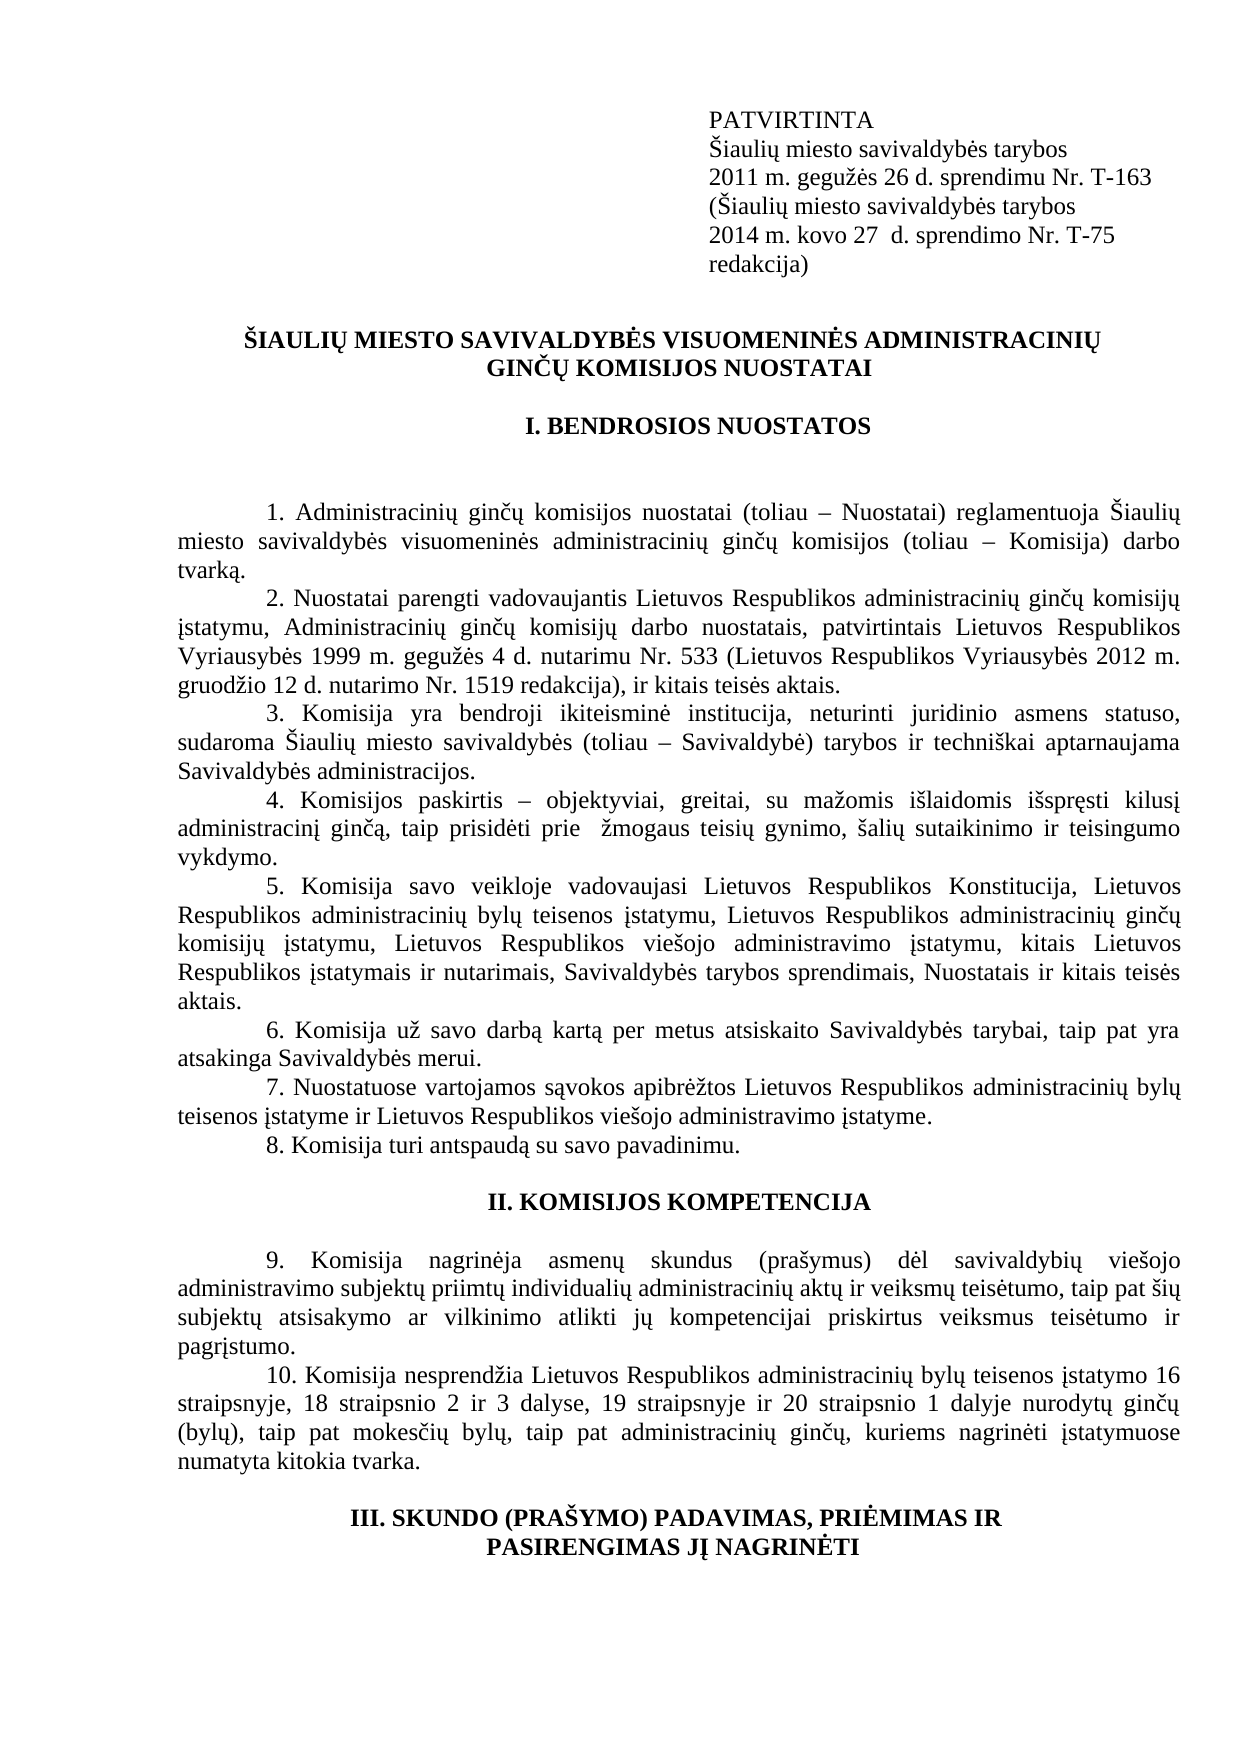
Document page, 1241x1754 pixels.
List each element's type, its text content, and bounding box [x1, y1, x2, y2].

text 4. Komisijos paskirtis – objektyviai, greitai, su mažomis išlaidomis išspręsti kilusį administracinį ginčą, taip prisidėti prie žmogaus teisių gynimo, šalių sutaikinimo ir teisingumo vykdymo. [177, 785, 1181, 871]
text II. KOMISIJOS KOMPETENCIJA [177, 1187, 1181, 1216]
text 6. Komisija už savo darbą kartą per metus atsiskaito Savivaldybės tarybai, taip pat yra atsakinga Savivaldybės merui. [177, 1015, 1181, 1072]
text redakcija) [709, 249, 1181, 277]
text 10. Komisija nesprendžia Lietuvos Respublikos administracinių bylų teisenos įstatymo 16 straipsnyje, 18 straipsnio 2 ir 3 dalyse, 19 straipsnyje ir 20 straipsnio 1 dalyje nurodytų ginčų (bylų), taip pat mokesčių bylų, taip pat administracinių ginčų, kuriems nagrinėti įstatymuose numatyta kitokia tvarka. [177, 1360, 1181, 1475]
text PATVIRTINTA [709, 105, 1181, 134]
text 1. Administracinių ginčų komisijos nuostatai (toliau – Nuostatai) reglamentuoja Šiaulių miesto savivaldybės visuomeninės administracinių ginčų komisijos (toliau – Komisija) darbo tvarką. [177, 497, 1181, 583]
text 7. Nuostatuose vartojamos sąvokos apibrėžtos Lietuvos Respublikos administracinių bylų teisenos įstatyme ir Lietuvos Respublikos viešojo administravimo įstatyme. [177, 1072, 1181, 1130]
text 2. Nuostatai parengti vadovaujantis Lietuvos Respublikos administracinių ginčų komisijų įstatymu, Administracinių ginčų komisijų darbo nuostatais, patvirtintais Lietuvos Respublikos Vyriausybės 1999 m. gegužės 4 d. nutarimu Nr. 533 (Lietuvos Respublikos Vyriausybės 2012 m. gruodžio 12 d. nutarimo Nr. 1519 redakcija), ir kitais teisės aktais. [177, 583, 1181, 698]
text 2014 m. kovo 27 d. sprendimo Nr. T-75 [709, 220, 1181, 249]
text Šiaulių miesto savivaldybės tarybos [709, 134, 1181, 162]
text 2011 m. gegužės 26 d. sprendimu Nr. T-163 [709, 162, 1181, 191]
text 3. Komisija yra bendroji ikiteisminė institucija, neturinti juridinio asmens statuso, sudaroma Šiaulių miesto savivaldybės (toliau – Savivaldybė) tarybos ir techniškai aptarnaujama Savivaldybės administracijos. [177, 698, 1181, 785]
text 5. Komisija savo veikloje vadovaujasi Lietuvos Respublikos Konstitucija, Lietuvos Respublikos administracinių bylų teisenos įstatymu, Lietuvos Respublikos administracinių ginčų komisijų įstatymu, Lietuvos Respublikos viešojo administravimo įstatymu, kitais Lietuvos Respublikos įstatymais ir nutarimais, Savivaldybės tarybos sprendimais, Nuostatais ir kitais teisės aktais. [177, 871, 1181, 1015]
text (Šiaulių miesto savivaldybės tarybos [709, 191, 1181, 220]
text GINČŲ KOMISIJOS NUOSTATAI [177, 353, 1181, 382]
text I. BENDROSIOS NUOSTATOS [215, 411, 1181, 440]
text 9. Komisija nagrinėja asmenų skundus (prašymus) dėl savivaldybių viešojo administravimo subjektų priimtų individualių administracinių aktų ir veiksmų teisėtumo, taip pat šių subjektų atsisakymo ar vilkinimo atlikti jų kompetencijai priskirtus veiksmus teisėtumo ir pagrįstumo. [177, 1245, 1181, 1360]
text III. SKUNDO (PRAŠYMO) PADAVIMAS, PRIĖMIMAS IR [177, 1503, 1181, 1532]
text PASIRENGIMAS JĮ NAGRINĖTI [177, 1532, 1181, 1561]
text 8. Komisija turi antspaudą su savo pavadinimu. [177, 1130, 1181, 1158]
text ŠIAULIŲ MIESTO SAVIVALDYBĖS VISUOMENINĖS ADMINISTRACINIŲ [177, 325, 1181, 353]
